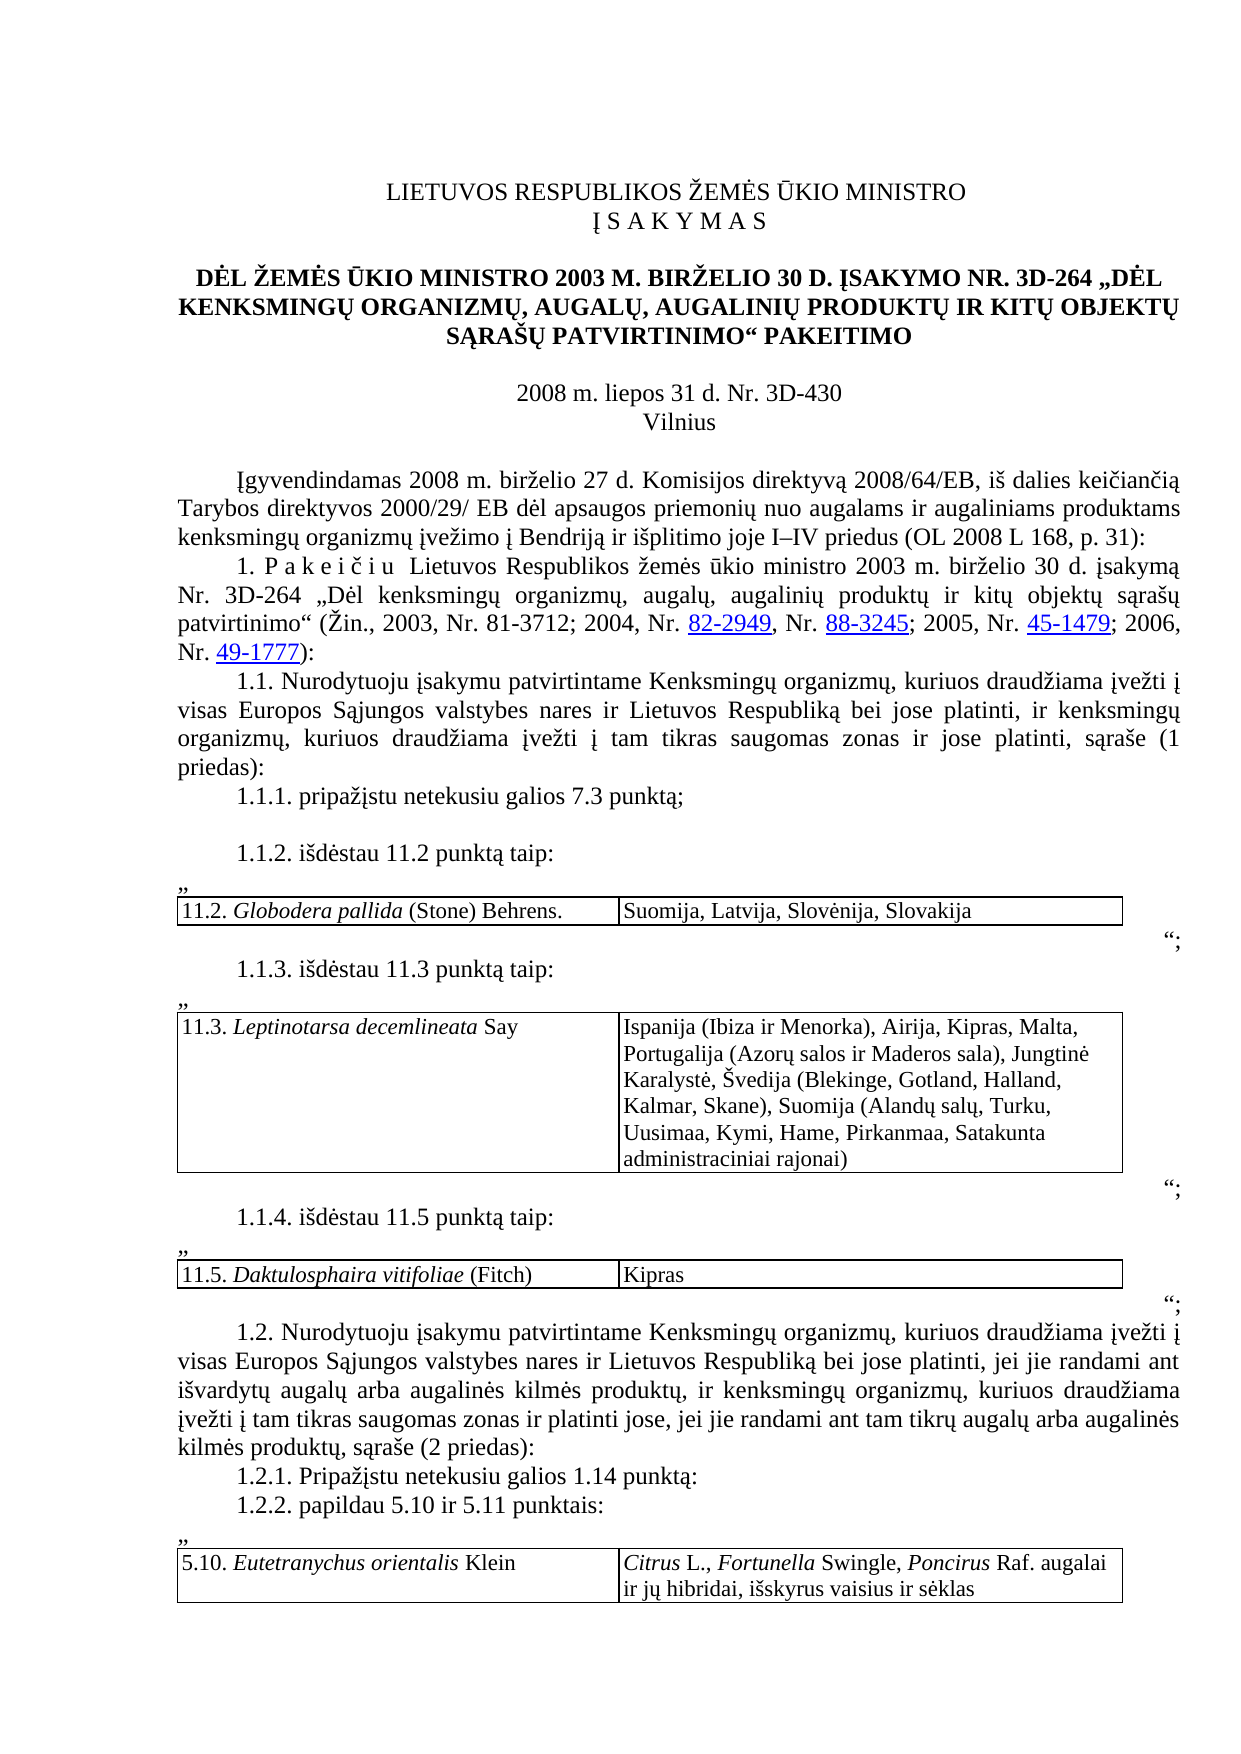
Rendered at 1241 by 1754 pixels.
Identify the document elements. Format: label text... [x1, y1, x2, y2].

text 1.2.2. papildau 5.10 ir 5.11 punktais: [177, 1490, 1181, 1519]
table_header 11.2. Globodera pallida (Stone) Behrens. [178, 898, 618, 924]
text 2008 m. liepos 31 d. Nr. 3D-430 [177, 378, 1181, 407]
table_header 11.3. Leptinotarsa decemlineata Say [178, 1013, 618, 1171]
text DĖL ŽEMĖS ŪKIO MINISTRO 2003 M. BIRŽELIO 30 D. ĮSAKYMO NR. 3D-264 „DĖL KENKSMINGŲ ORGANIZMŲ, AUGALŲ, AUGALINIŲ PRODUKTŲ IR KITŲ OBJEKTŲ SĄRAŠŲ PATVIRTINIMO“ PAKEITIMO [177, 263, 1181, 350]
table_header 11.5. Daktulosphaira vitifoliae (Fitch) [178, 1261, 618, 1287]
text LIETUVOS RESPUBLIKOS ŽEMĖS ŪKIO MINISTRO [177, 177, 1181, 206]
text 1.1.3. išdėstau 11.3 punktą taip: [177, 954, 1181, 983]
table_header Suomija, Latvija, Slovėnija, Slovakija [620, 898, 1122, 924]
text “; [177, 1289, 1181, 1317]
text „ [177, 1519, 1181, 1547]
table_header Kipras [620, 1261, 1122, 1287]
text 1. Pakeičiu Lietuvos Respublikos žemės ūkio ministro 2003 m. birželio 30 d. įsakymą Nr. 3D-264 „Dėl kenksmingų organizmų, augalų, augalinių produktų ir kitų objektų sąrašų patvirtinimo“ (Žin., 2003, Nr. 81-3712; 2004, Nr. 82-2949, Nr. 88-3245; 2005, Nr. 45-1479; 2006, Nr. 49-1777): [177, 551, 1181, 666]
text „ [177, 867, 1181, 896]
text 1.1.4. išdėstau 11.5 punktą taip: [177, 1202, 1181, 1230]
text 1.1.1. pripažįstu netekusiu galios 7.3 punktą; [177, 781, 1181, 810]
text Įgyvendindamas 2008 m. birželio 27 d. Komisijos direktyvą 2008/64/EB, iš dalies keičiančią Tarybos direktyvos 2000/29/ EB dėl apsaugos priemonių nuo augalams ir augaliniams produktams kenksmingų organizmų įvežimo į Bendriją ir išplitimo joje I–IV priedus (OL 2008 L 168, p. 31): [177, 465, 1181, 551]
text 1.2.1. Pripažįstu netekusiu galios 1.14 punktą: [177, 1461, 1181, 1490]
table_header 5.10. Eutetranychus orientalis Klein [178, 1549, 618, 1602]
text “; [177, 1173, 1181, 1202]
table_header Ispanija (Ibiza ir Menorka), Airija, Kipras, Malta, Portugalija (Azorų salos ir Maderos sala), Jungtinė Karalystė, Švedija (Blekinge, Gotland, Halland, Kalmar, Skane), Suomija (Alandų salų, Turku, Uusimaa, Kymi, Hame, Pirkanmaa, Satakunta administraciniai rajonai) [620, 1013, 1122, 1171]
text „ [177, 1230, 1181, 1259]
text 1.1.2. išdėstau 11.2 punktą taip: [177, 838, 1181, 867]
text 1.1. Nurodytuoju įsakymu patvirtintame Kenksmingų organizmų, kuriuos draudžiama įvežti į visas Europos Sąjungos valstybes nares ir Lietuvos Respubliką bei jose platinti, ir kenksmingų organizmų, kuriuos draudžiama įvežti į tam tikras saugomas zonas ir jose platinti, sąraše (1 priedas): [177, 666, 1181, 781]
text ĮSAKYMAS [177, 206, 1181, 235]
table_header Citrus L., Fortunella Swingle, Poncirus Raf. augalai ir jų hibridai, išskyrus vaisius ir sėklas [620, 1549, 1122, 1602]
text Vilnius [177, 407, 1181, 436]
text “; [177, 925, 1181, 954]
text „ [177, 983, 1181, 1012]
text 1.2. Nurodytuoju įsakymu patvirtintame Kenksmingų organizmų, kuriuos draudžiama įvežti į visas Europos Sąjungos valstybes nares ir Lietuvos Respubliką bei jose platinti, jei jie randami ant išvardytų augalų arba augalinės kilmės produktų, ir kenksmingų organizmų, kuriuos draudžiama įvežti į tam tikras saugomas zonas ir platinti jose, jei jie randami ant tam tikrų augalų arba augalinės kilmės produktų, sąraše (2 priedas): [177, 1317, 1181, 1461]
